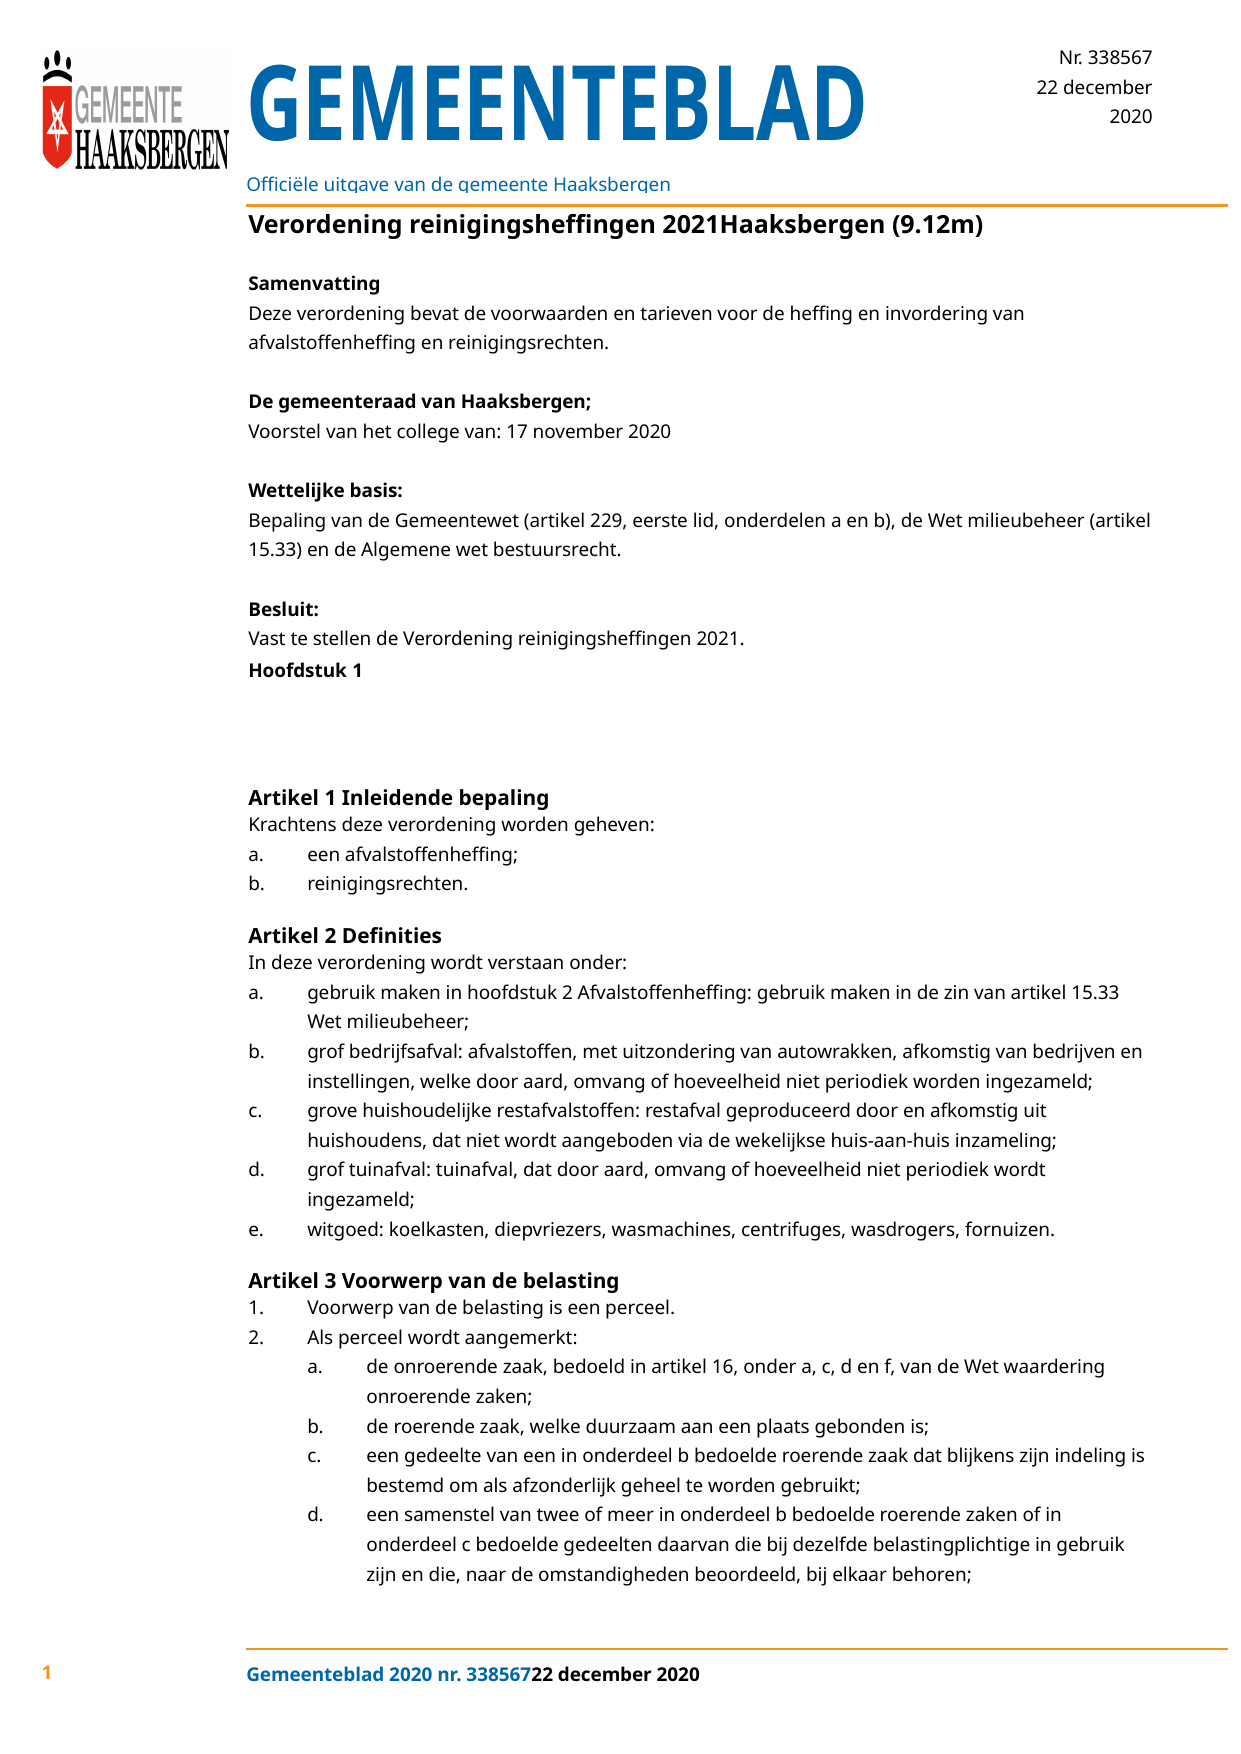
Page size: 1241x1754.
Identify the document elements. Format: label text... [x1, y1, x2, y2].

text Hoofdstuk 1 [248, 655, 1152, 683]
list een gedeelte van een in onderdeel b bedoelde roerende zaak dat blijkens zijn indeling is bestemd om als afzonderlijk geheel te worden gebruikt; [307, 1442, 1152, 1498]
text Artikel 2 Definities [248, 921, 1152, 949]
list gebruik maken in hoofdstuk 2 Afvalstoffenheffing: gebruik maken in de zin van artikel 15.33 Wet milieubeheer; [248, 979, 1152, 1034]
list de onroerende zaak, bedoeld in artikel 16, onder a, c, d en f, van de Wet waardering onroerende zaken; [307, 1354, 1152, 1409]
text Artikel 1 Inleidende bepaling [248, 783, 1152, 811]
text Krachtens deze verordening worden geheven: [248, 811, 1152, 837]
list reinigingsrechten. [248, 871, 1152, 896]
list Als perceel wordt aangemerkt: [248, 1324, 1152, 1350]
list grof tuinafval: tuinafval, dat door aard, omvang of hoeveelheid niet periodiek wordt ingezameld; [248, 1157, 1152, 1212]
text In deze verordening wordt verstaan onder: [248, 949, 1152, 975]
text De gemeenteraad van Haaksbergen; [248, 389, 1152, 414]
picture [41, 47, 231, 172]
text Vast te stellen de Verordening reinigingsheffingen 2021. [248, 625, 1152, 651]
list grof bedrijfsafval: afvalstoffen, met uitzondering van autowrakken, afkomstig van bedrijven en instellingen, welke door aard, omvang of hoeveelheid niet periodiek worden ingezameld; [248, 1038, 1152, 1093]
list een afvalstoffenheffing; [248, 841, 1152, 867]
text Deze verordening bevat de voorwaarden en tarieven voor de heffing en invordering van afvalstoffenheffing en reinigingsrechten. [248, 300, 1152, 355]
text Verordening reinigingsheffingen 2021Haaksbergen (9.12m) [248, 207, 1152, 241]
text Samenvatting [248, 270, 1152, 296]
list grove huishoudelijke restafvalstoffen: restafval geproduceerd door en afkomstig uit huishoudens, dat niet wordt aangeboden via de wekelijkse huis-aan-huis inzameling; [248, 1097, 1152, 1153]
text Artikel 3 Voorwerp van de belasting [248, 1266, 1152, 1294]
text Voorstel van het college van: 17 november 2020 [248, 418, 1152, 444]
text Bepaling van de Gemeentewet (artikel 229, eerste lid, onderdelen a en b), de Wet milieubeheer (artikel 15.33) en de Algemene wet bestuursrecht. [248, 507, 1152, 562]
text Besluit: [248, 596, 1152, 621]
list een samenstel van twee of meer in onderdeel b bedoelde roerende zaken of in onderdeel c bedoelde gedeelten daarvan die bij dezelfde belastingplichtige in gebruik zijn en die, naar de omstandigheden beoordeeld, bij elkaar behoren; [307, 1502, 1152, 1587]
list witgoed: koelkasten, diepvriezers, wasmachines, centrifuges, wasdrogers, fornuizen. [248, 1216, 1152, 1241]
list de roerende zaak, welke duurzaam aan een plaats gebonden is; [307, 1413, 1152, 1439]
list Voorwerp van de belasting is een perceel. [248, 1294, 1152, 1320]
text Wettelijke basis: [248, 477, 1152, 503]
